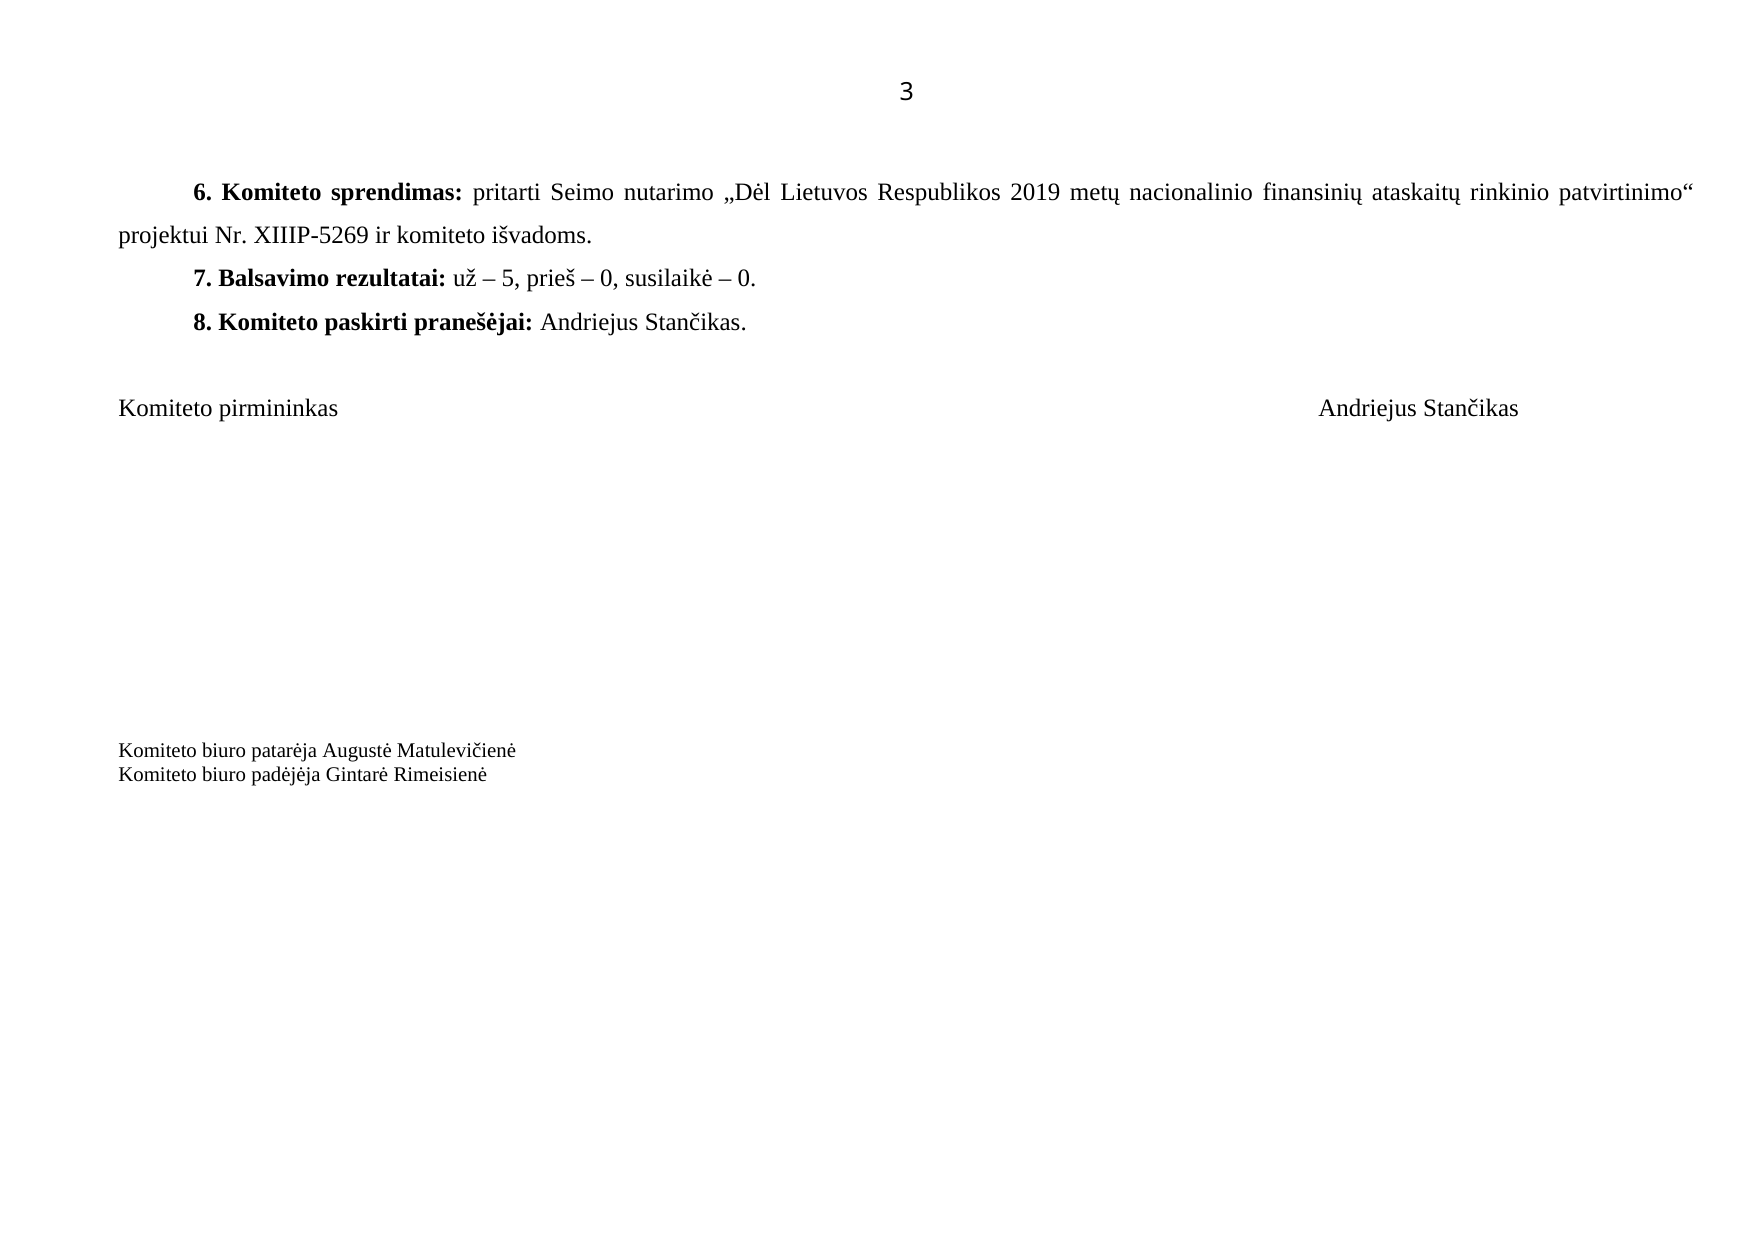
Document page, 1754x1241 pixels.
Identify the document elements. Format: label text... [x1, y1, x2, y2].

text Komiteto biuro patarėja Augustė Matulevičienė [118, 738, 1695, 762]
text Komiteto biuro padėjėja Gintarė Rimeisienė [118, 762, 1695, 786]
text Komiteto pirmininkas Andriejus Stančikas [118, 393, 1695, 422]
text 8. Komiteto paskirti pranešėjai: Andriejus Stančikas. [118, 307, 1695, 335]
text 7. Balsavimo rezultatai: už – 5, prieš – 0, susilaikė – 0. [118, 263, 1695, 292]
text 6. Komiteto sprendimas: pritarti Seimo nutarimo „Dėl Lietuvos Respublikos 2019 metų nacionalinio finansinių ataskaitų rinkinio patvirtinimo“ projektui Nr. XIIIP-5269 ir komiteto išvadoms. [118, 177, 1695, 249]
